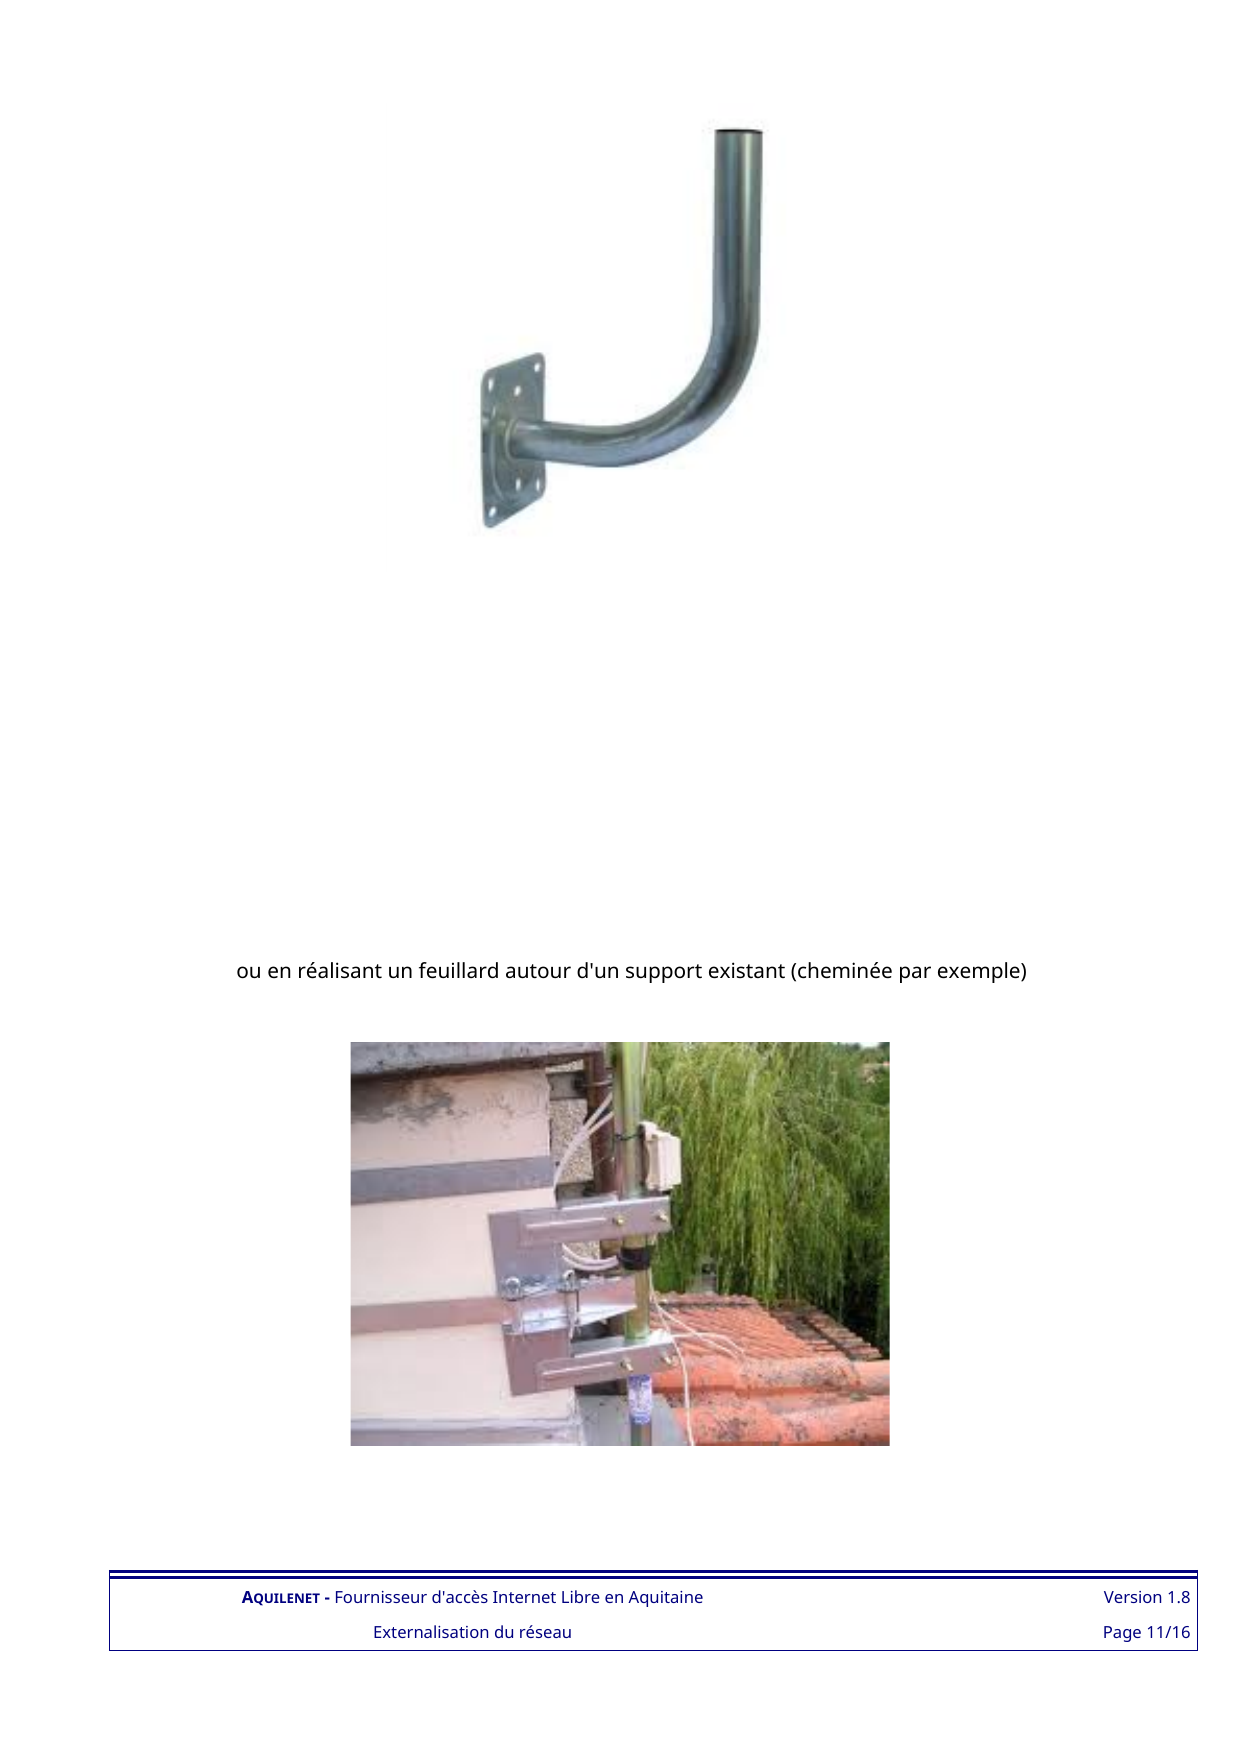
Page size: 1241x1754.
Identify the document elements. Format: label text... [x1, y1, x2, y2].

text ou en réalisant un feuillard autour d'un support existant (cheminée par exemple) [236, 957, 1122, 985]
picture [386, 103, 855, 572]
picture [350, 1042, 890, 1446]
